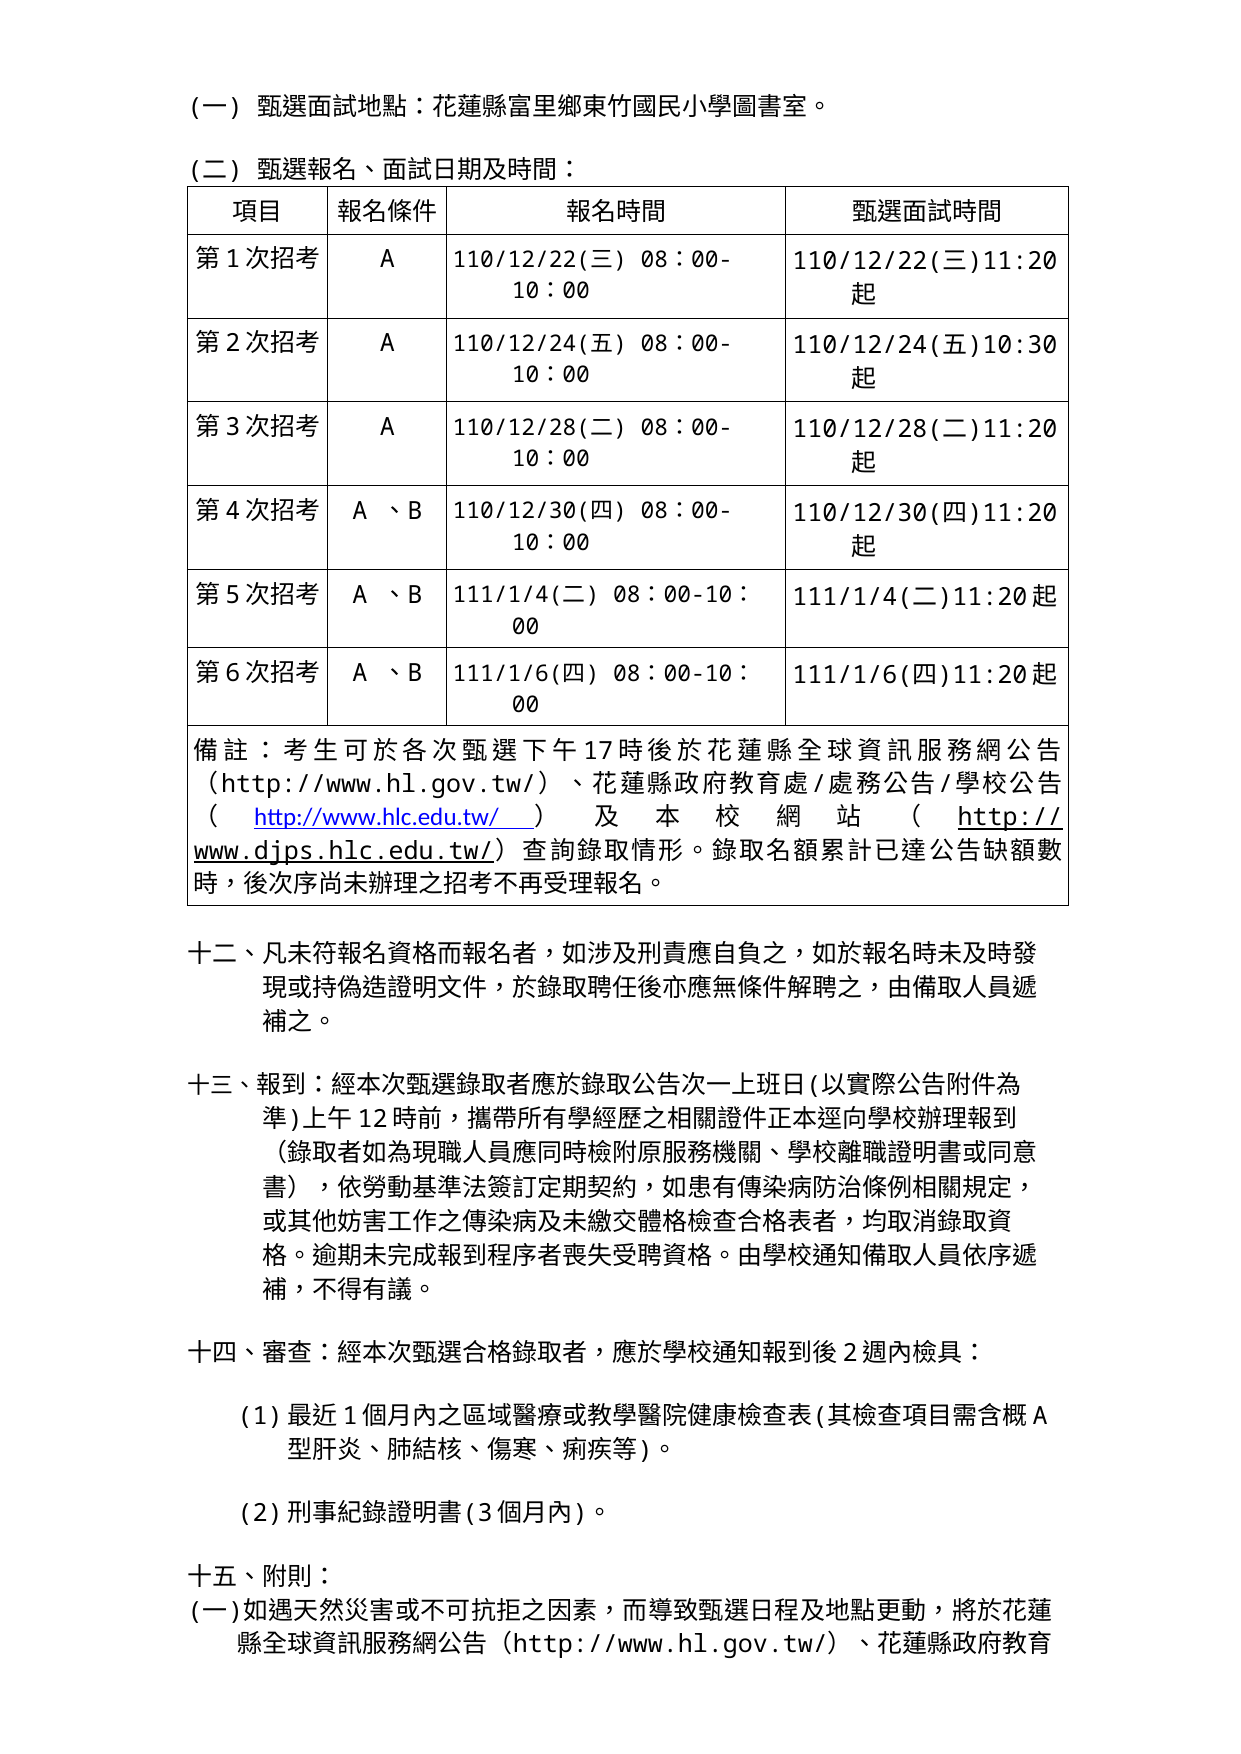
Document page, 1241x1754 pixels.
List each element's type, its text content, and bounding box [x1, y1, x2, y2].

table_cell 111/1/4(二)11:20起 [786, 570, 1068, 647]
table_header 報名條件 [328, 187, 446, 233]
table_cell 110/12/28(二) 08：00-10：00 [447, 402, 785, 485]
table_cell 110/12/30(四) 08：00-10：00 [447, 486, 785, 569]
table_cell 第4次招考 [188, 486, 327, 569]
table_cell 第2次招考 [188, 319, 327, 401]
table_cell A [328, 319, 446, 401]
table_cell 110/12/24(五)10:30起 [786, 319, 1068, 401]
table_cell 110/12/24(五) 08：00-10：00 [447, 319, 785, 401]
table_cell 第6次招考 [188, 648, 327, 725]
table_cell 110/12/28(二)11:20起 [786, 402, 1068, 485]
text 十五、附則： [187, 1558, 1053, 1592]
table_cell A 、B [328, 486, 446, 569]
text 十三、報到：經本次甄選錄取者應於錄取公告次一上班日(以實際公告附件為準)上午12時前，攜帶所有學經歷之相關證件正本逕向學校辦理報到（錄取者如為現職人員應同時檢附原服務機關、學校離職證明書或同意書），依勞動基準法簽訂定期契約，如患有傳染病防治條例相關規定，或其他妨害工作之傳染病及未繳交體格檢查合格表者，均取消錄取資格。逾期未完成報到程序者喪失受聘資格。由學校通知備取人員依序遞補，不得有議。 [187, 1067, 1053, 1305]
table_cell A [328, 235, 446, 317]
table_cell 111/1/4(二) 08：00-10：00 [447, 570, 785, 647]
table_cell 110/12/30(四)11:20起 [786, 486, 1068, 569]
text 十二、凡未符報名資格而報名者，如涉及刑責應自負之，如於報名時未及時發現或持偽造證明文件，於錄取聘任後亦應無條件解聘之，由備取人員遞補之。 [187, 936, 1053, 1038]
table_header 項目 [188, 187, 327, 233]
text (一) 甄選面試地點：花蓮縣富里鄉東竹國民小學圖書室。 [187, 89, 1053, 123]
table_cell 第1次招考 [188, 235, 327, 317]
table_cell A 、B [328, 648, 446, 725]
table_cell 第5次招考 [188, 570, 327, 647]
text 十四、審查：經本次甄選合格錄取者，應於學校通知報到後2週內檢具： [187, 1334, 1053, 1369]
text (二) 甄選報名、面試日期及時間： [187, 152, 1053, 186]
table_cell A [328, 402, 446, 485]
table_cell 第3次招考 [188, 402, 327, 485]
table_cell 111/1/6(四)11:20起 [786, 648, 1068, 725]
text (一)如遇天然災害或不可抗拒之因素，而導致甄選日程及地點更動，將於花蓮縣全球資訊服務網公告（http://www.hl.gov.tw/）、花蓮縣政府教育 [187, 1592, 1053, 1659]
list 最近1個月內之區域醫療或教學醫院健康檢查表(其檢查項目需含概A型肝炎、肺結核、傷寒、痢疾等)。 [237, 1398, 1053, 1466]
table_cell A 、B [328, 570, 446, 647]
table_header 甄選面試時間 [786, 187, 1068, 233]
table_cell 110/12/22(三)11:20起 [786, 235, 1068, 317]
table_header 報名時間 [447, 187, 785, 233]
table_cell 110/12/22(三) 08：00-10：00 [447, 235, 785, 317]
table_cell 備註：考生可於各次甄選下午17時後於花蓮縣全球資訊服務網公告（http://www.hl.gov.tw/）、花蓮縣政府教育處/處務公告/學校公告（http://www.hlc.edu.tw/）及本校網站（http://www.djps.hlc.edu.tw/）查詢錄取情形。錄取名額累計已達公告缺額數時，後次序尚未辦理之招考不再受理報名。 [188, 726, 1068, 905]
table_cell 111/1/6(四) 08：00-10：00 [447, 648, 785, 725]
list 刑事紀錄證明書(3個月內)。 [237, 1495, 1053, 1529]
